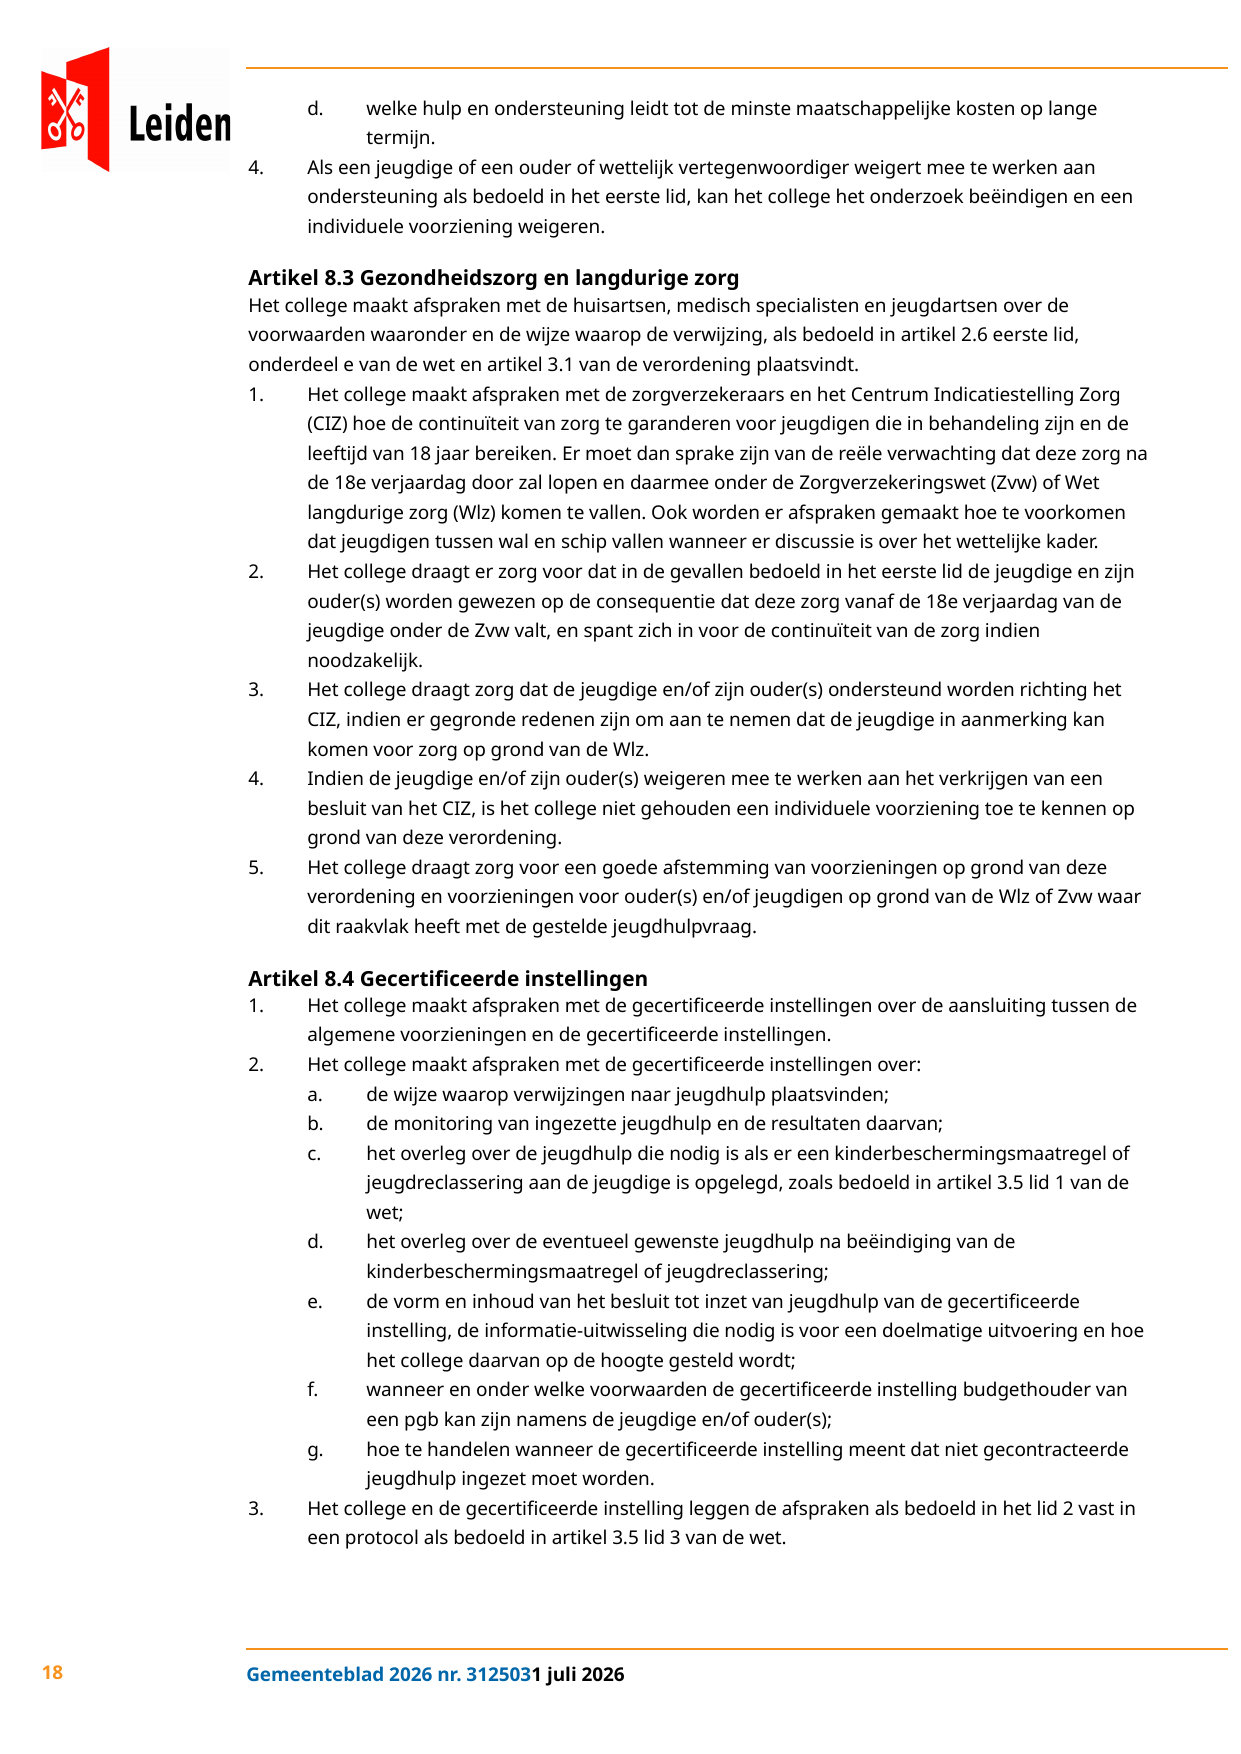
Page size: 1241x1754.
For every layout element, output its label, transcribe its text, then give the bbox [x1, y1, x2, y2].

list wanneer en onder welke voorwaarden de gecertificeerde instelling budgethouder van een pgb kan zijn namens de jeugdige en/of ouder(s); [307, 1377, 1152, 1432]
list welke hulp en ondersteuning leidt tot de minste maatschappelijke kosten op lange termijn. [307, 95, 1152, 150]
list Het college draagt zorg voor een goede afstemming van voorzieningen op grond van deze verordening en voorzieningen voor ouder(s) en/of jeugdigen op grond van de Wlz of Zvw waar dit raakvlak heeft met de gestelde jeugdhulpvraag. [248, 854, 1152, 939]
list de monitoring van ingezette jeugdhulp en de resultaten daarvan; [307, 1110, 1152, 1136]
list hoe te handelen wanneer de gecertificeerde instelling meent dat niet gecontracteerde jeugdhulp ingezet moet worden. [307, 1436, 1152, 1491]
list Het college draagt er zorg voor dat in de gevallen bedoeld in het eerste lid de jeugdige en zijn ouder(s) worden gewezen op de consequentie dat deze zorg vanaf de 18e verjaardag van de jeugdige onder de Zvw valt, en spant zich in voor de continuïteit van de zorg indien noodzakelijk. [248, 558, 1152, 673]
text Het college maakt afspraken met de huisartsen, medisch specialisten en jeugdartsen over de voorwaarden waaronder en de wijze waarop de verwijzing, als bedoeld in artikel 2.6 eerste lid, onderdeel e van de wet en artikel 3.1 van de verordening plaatsvindt. [248, 292, 1152, 377]
list Als een jeugdige of een ouder of wettelijk vertegenwoordiger weigert mee te werken aan ondersteuning als bedoeld in het eerste lid, kan het college het onderzoek beëindigen en een individuele voorziening weigeren. [248, 154, 1152, 239]
list de vorm en inhoud van het besluit tot inzet van jeugdhulp van de gecertificeerde instelling, de informatie-uitwisseling die nodig is voor een doelmatige uitvoering en hoe het college daarvan op de hoogte gesteld wordt; [307, 1288, 1152, 1373]
list Het college en de gecertificeerde instelling leggen de afspraken als bedoeld in het lid 2 vast in een protocol als bedoeld in artikel 3.5 lid 3 van de wet. [248, 1495, 1152, 1550]
list Het college maakt afspraken met de zorgverzekeraars en het Centrum Indicatiestelling Zorg (CIZ) hoe de continuïteit van zorg te garanderen voor jeugdigen die in behandeling zijn en de leeftijd van 18 jaar bereiken. Er moet dan sprake zijn van de reële verwachting dat deze zorg na de 18e verjaardag door zal lopen en daarmee onder de Zorgverzekeringswet (Zvw) of Wet langdurige zorg (Wlz) komen te vallen. Ook worden er afspraken gemaakt hoe te voorkomen dat jeugdigen tussen wal en schip vallen wanneer er discussie is over het wettelijke kader. [248, 381, 1152, 554]
text Artikel 8.4 Gecertificeerde instellingen [248, 964, 1152, 992]
list het overleg over de eventueel gewenste jeugdhulp na beëindiging van de kinderbeschermingsmaatregel of jeugdreclassering; [307, 1229, 1152, 1284]
list de wijze waarop verwijzingen naar jeugdhulp plaatsvinden; [307, 1081, 1152, 1107]
list het overleg over de jeugdhulp die nodig is als er een kinderbeschermingsmaatregel of jeugdreclassering aan de jeugdige is opgelegd, zoals bedoeld in artikel 3.5 lid 1 van de wet; [307, 1140, 1152, 1225]
list Indien de jeugdige en/of zijn ouder(s) weigeren mee te werken aan het verkrijgen van een besluit van het CIZ, is het college niet gehouden een individuele voorziening toe te kennen op grond van deze verordening. [248, 765, 1152, 850]
list Het college draagt zorg dat de jeugdige en/of zijn ouder(s) ondersteund worden richting het CIZ, indien er gegronde redenen zijn om aan te nemen dat de jeugdige in aanmerking kan komen voor zorg op grond van de Wlz. [248, 677, 1152, 761]
picture [41, 47, 231, 172]
list Het college maakt afspraken met de gecertificeerde instellingen over de aansluiting tussen de algemene voorzieningen en de gecertificeerde instellingen. [248, 992, 1152, 1047]
list Het college maakt afspraken met de gecertificeerde instellingen over: [248, 1051, 1152, 1077]
text Artikel 8.3 Gezondheidszorg en langdurige zorg [248, 263, 1152, 292]
